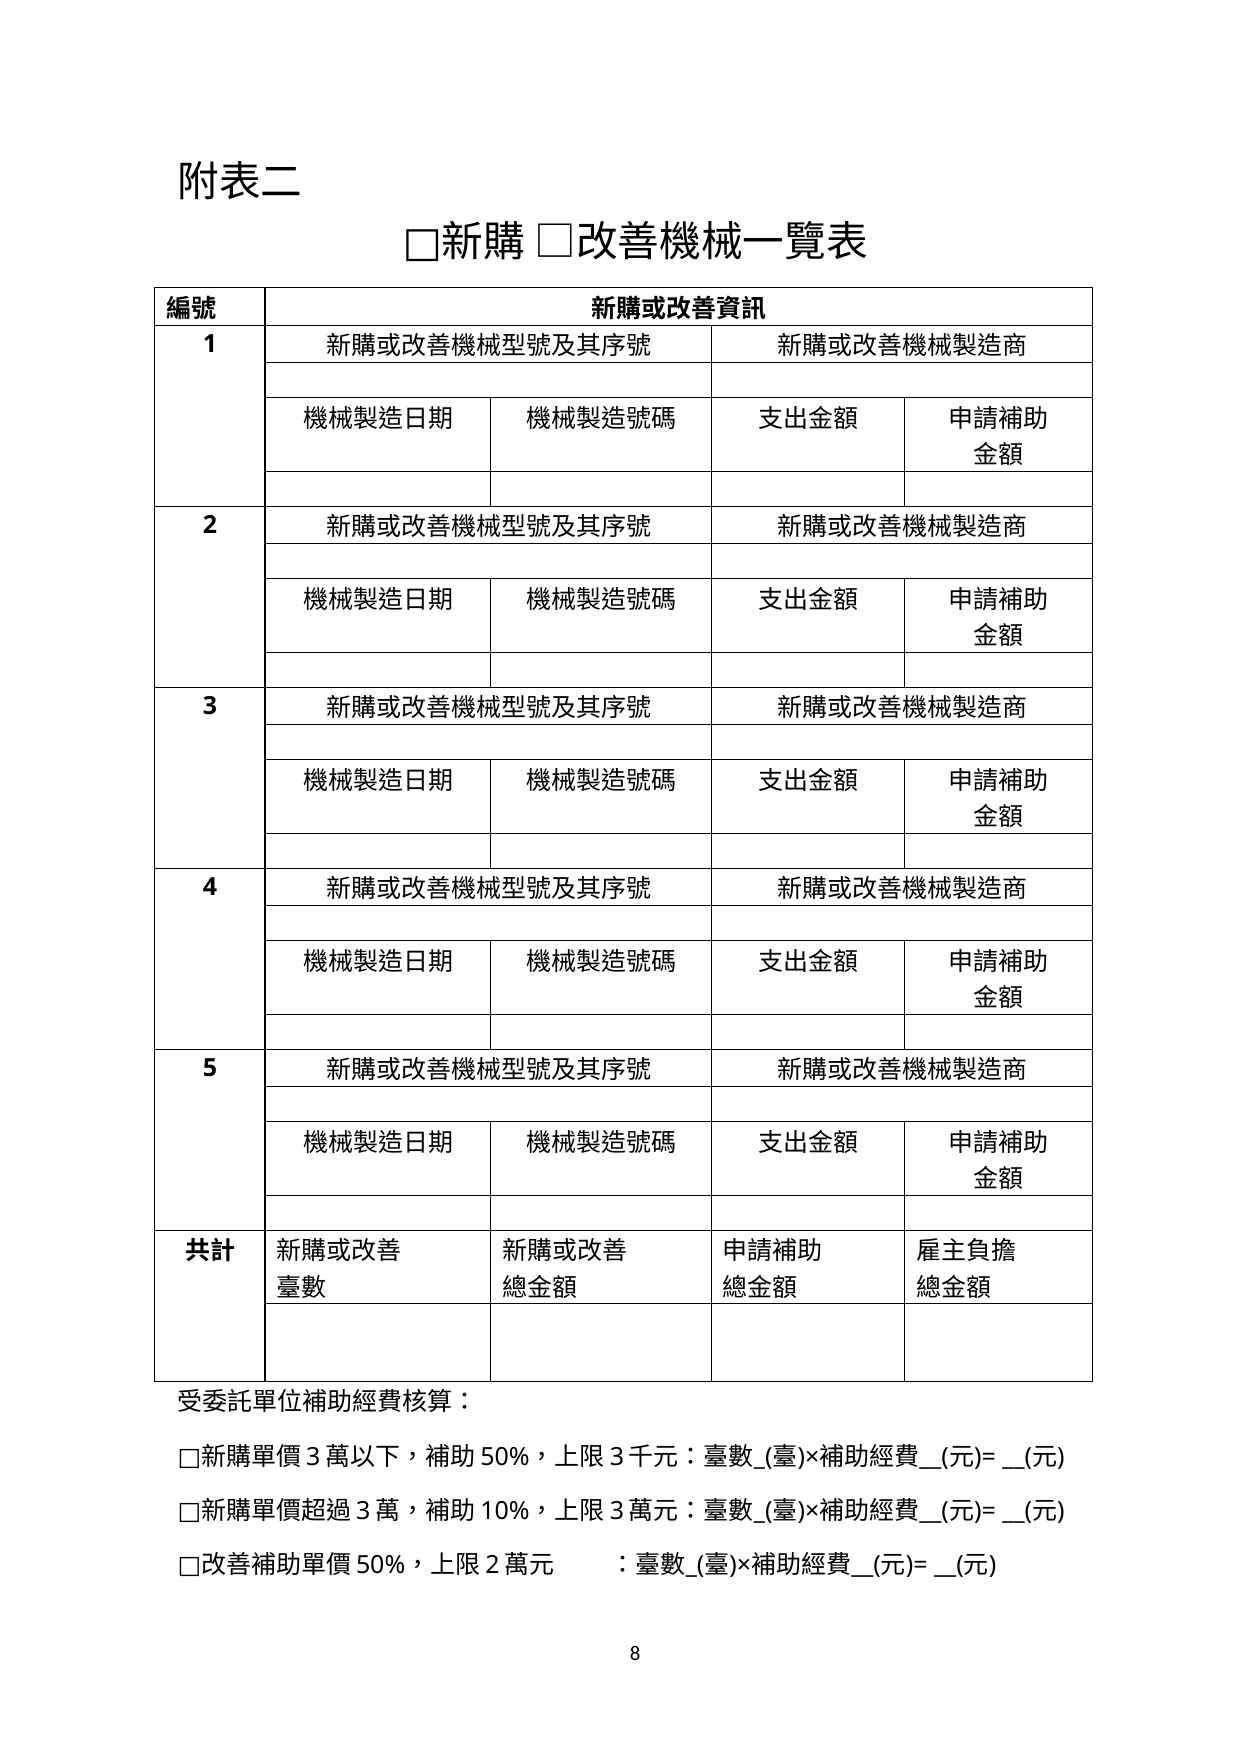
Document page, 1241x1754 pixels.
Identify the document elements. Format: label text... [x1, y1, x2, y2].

table_cell 申請補助 金額 [905, 398, 1092, 471]
text 受委託單位補助經費核算： [177, 1382, 1092, 1418]
table_cell 申請補助 總金額 [712, 1231, 904, 1303]
table_cell [712, 725, 1092, 759]
table_cell [266, 472, 490, 506]
text □新購 □改善機械一覽表 [177, 208, 1092, 268]
table_cell 雇主負擔 總金額 [905, 1231, 1092, 1303]
table_cell 機械製造日期 [266, 1122, 490, 1195]
table_cell [712, 544, 1092, 578]
table_cell 5 [155, 1050, 264, 1230]
table_cell [491, 1196, 711, 1230]
table_cell 申請補助 金額 [905, 1122, 1092, 1195]
table_cell 新購或改善機械製造商 [712, 869, 1092, 905]
table_cell [712, 472, 904, 506]
table_cell [266, 653, 490, 687]
table_cell [905, 1196, 1092, 1230]
table_cell 共計 [155, 1231, 264, 1381]
table_cell [266, 363, 711, 397]
table_cell [491, 472, 711, 506]
table_cell 申請補助 金額 [905, 941, 1092, 1014]
table_cell [266, 834, 490, 868]
table_cell [712, 1015, 904, 1049]
table_cell [712, 1087, 1092, 1121]
table_header 編號 [155, 288, 264, 324]
table_cell [712, 363, 1092, 397]
table_cell 機械製造號碼 [491, 579, 711, 652]
table_cell 1 [155, 326, 264, 506]
table_cell [266, 725, 711, 759]
table_cell 新購或改善機械型號及其序號 [266, 1050, 711, 1086]
table_cell [491, 653, 711, 687]
table_cell 機械製造日期 [266, 941, 490, 1014]
table_cell [266, 1196, 490, 1230]
table_cell [905, 653, 1092, 687]
table_cell 新購或改善機械型號及其序號 [266, 688, 711, 724]
table_cell 新購或改善機械型號及其序號 [266, 326, 711, 362]
text □新購單價超過3萬，補助10%，上限3萬元：臺數_(臺)×補助經費__(元)= __(元) [177, 1490, 1092, 1527]
table_cell [712, 834, 904, 868]
table_cell 機械製造日期 [266, 398, 490, 471]
table_cell [905, 1015, 1092, 1049]
table_cell [712, 1196, 904, 1230]
table_header 新購或改善資訊 [266, 288, 1092, 324]
table_cell [266, 544, 711, 578]
table_cell 2 [155, 507, 264, 687]
table_cell [712, 1304, 904, 1381]
table_cell 機械製造號碼 [491, 760, 711, 833]
table_cell 申請補助 金額 [905, 760, 1092, 833]
table_cell 申請補助 金額 [905, 579, 1092, 652]
table_cell [266, 906, 711, 940]
table_cell [491, 1304, 711, 1381]
table_cell [266, 1304, 490, 1381]
table_cell 新購或改善機械製造商 [712, 326, 1092, 362]
table_cell 機械製造號碼 [491, 398, 711, 471]
table_cell [905, 472, 1092, 506]
text 附表二 [177, 148, 1092, 208]
table_cell 新購或改善機械型號及其序號 [266, 507, 711, 543]
table_cell 新購或改善 臺數 [266, 1231, 490, 1303]
table_cell 機械製造號碼 [491, 941, 711, 1014]
table_cell [266, 1087, 711, 1121]
table_cell [905, 834, 1092, 868]
table_cell [712, 906, 1092, 940]
table_cell 機械製造日期 [266, 760, 490, 833]
table_cell [905, 1304, 1092, 1381]
table_cell 支出金額 [712, 941, 904, 1014]
table_cell 新購或改善機械製造商 [712, 1050, 1092, 1086]
table_cell 4 [155, 869, 264, 1049]
table_cell 支出金額 [712, 398, 904, 471]
table_cell [712, 653, 904, 687]
table_cell 支出金額 [712, 1122, 904, 1195]
table_cell 支出金額 [712, 579, 904, 652]
table_cell 新購或改善機械製造商 [712, 507, 1092, 543]
text □新購單價3萬以下，補助50%，上限3千元：臺數_(臺)×補助經費__(元)= __(元) [177, 1436, 1092, 1472]
table_cell 機械製造號碼 [491, 1122, 711, 1195]
table_cell [266, 1015, 490, 1049]
table_cell 支出金額 [712, 760, 904, 833]
table_cell 新購或改善機械製造商 [712, 688, 1092, 724]
text □改善補助單價50%，上限2萬元 ：臺數_(臺)×補助經費__(元)= __(元) [177, 1545, 1092, 1581]
table_cell 3 [155, 688, 264, 868]
table_cell 新購或改善 總金額 [491, 1231, 711, 1303]
table_cell [491, 1015, 711, 1049]
table_cell [491, 834, 711, 868]
table_cell 新購或改善機械型號及其序號 [266, 869, 711, 905]
table_cell 機械製造日期 [266, 579, 490, 652]
